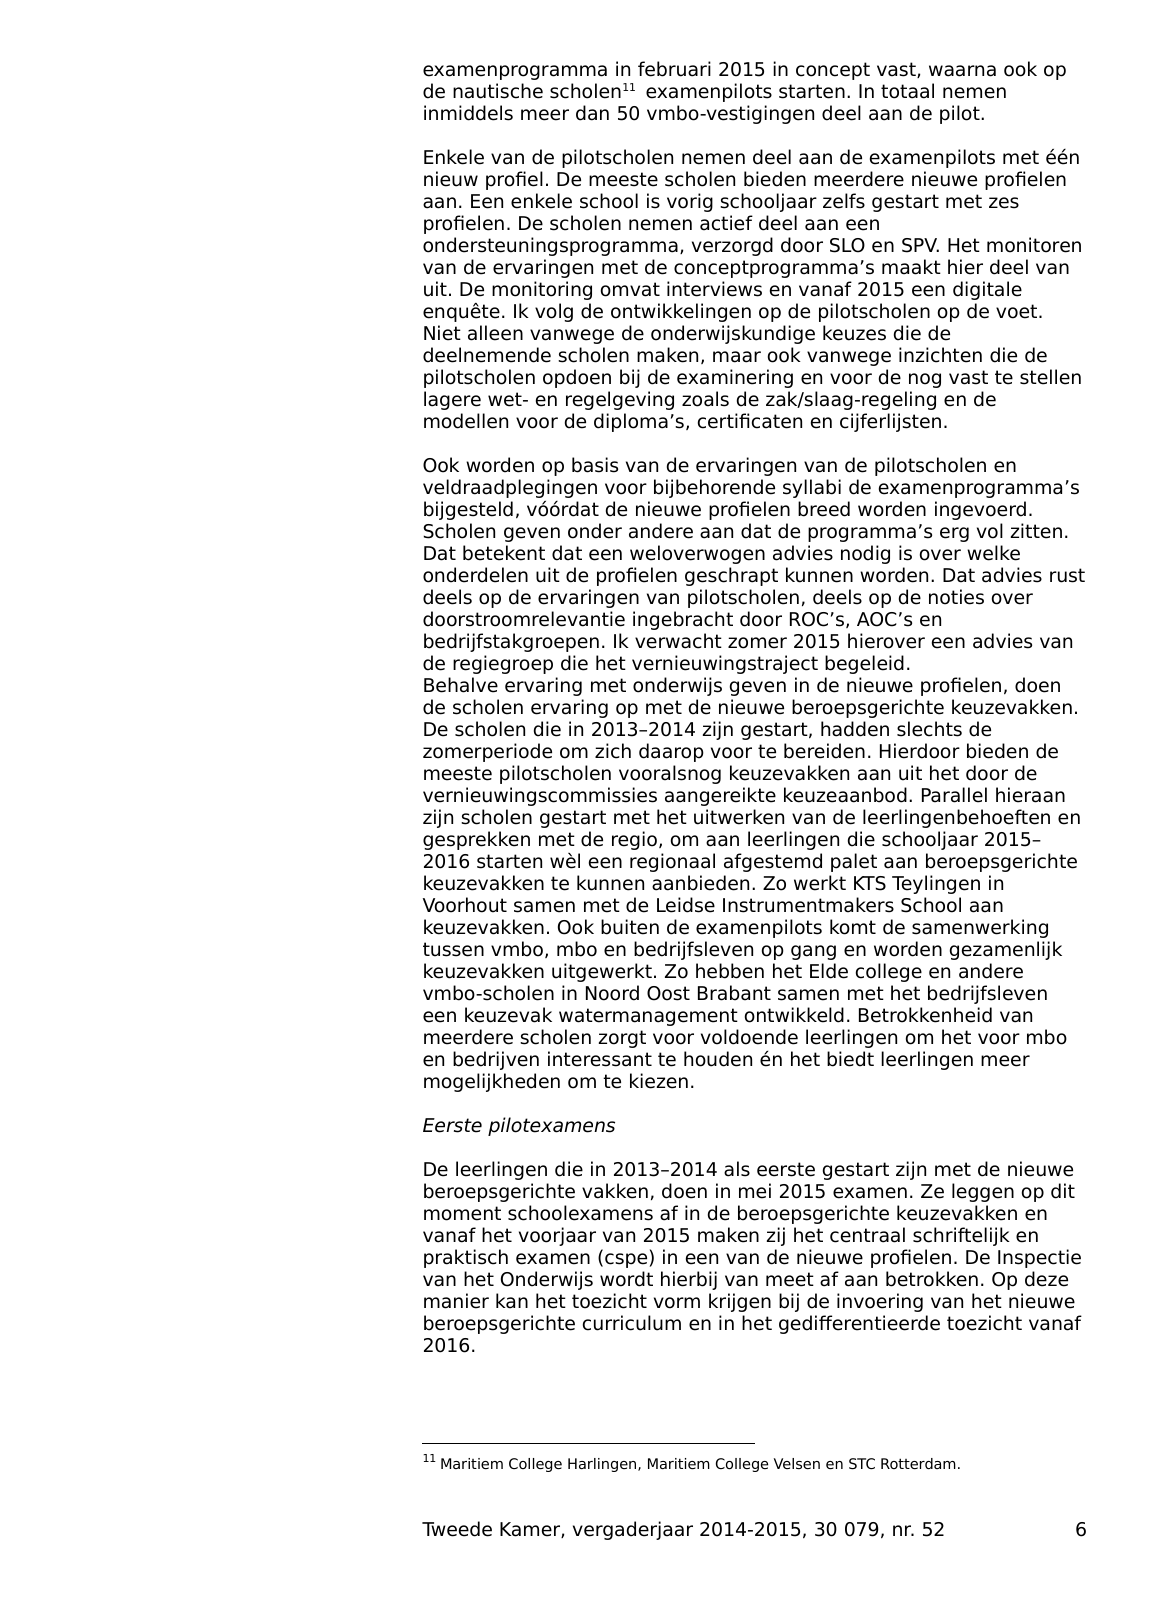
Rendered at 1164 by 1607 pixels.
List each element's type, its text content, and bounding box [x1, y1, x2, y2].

text De leerlingen die in 2013–2014 als eerste gestart zijn met de nieuwe beroepsgerichte vakken, doen in mei 2015 examen. Ze leggen op dit moment schoolexamens af in de beroepsgerichte keuzevakken en vanaf het voorjaar van 2015 maken zij het centraal schriftelijk en praktisch examen (cspe) in een van de nieuwe profielen. De Inspectie van het Onderwijs wordt hierbij van meet af aan betrokken. Op deze manier kan het toezicht vorm krijgen bij de invoering van het nieuwe beroepsgerichte curriculum en in het gedifferentieerde toezicht vanaf 2016. [422, 1159, 1087, 1357]
text Ook worden op basis van de ervaringen van de pilotscholen en veldraadplegingen voor bijbehorende syllabi de examenprogramma’s bijgesteld, vóórdat de nieuwe profielen breed worden ingevoerd. Scholen geven onder andere aan dat de programma’s erg vol zitten. Dat betekent dat een weloverwogen advies nodig is over welke onderdelen uit de profielen geschrapt kunnen worden. Dat advies rust deels op de ervaringen van pilotscholen, deels op de noties over doorstroomrelevantie ingebracht door ROC’s, AOC’s en bedrijfstakgroepen. Ik verwacht zomer 2015 hierover een advies van de regiegroep die het vernieuwingstraject begeleid. [422, 455, 1087, 675]
text Enkele van de pilotscholen nemen deel aan de examenpilots met één nieuw profiel. De meeste scholen bieden meerdere nieuwe profielen aan. Een enkele school is vorig schooljaar zelfs gestart met zes profielen. De scholen nemen actief deel aan een ondersteuningsprogramma, verzorgd door SLO en SPV. Het monitoren van de ervaringen met de conceptprogramma’s maakt hier deel van uit. De monitoring omvat interviews en vanaf 2015 een digitale enquête. Ik volg de ontwikkelingen op de pilotscholen op de voet. Niet alleen vanwege de onderwijskundige keuzes die de deelnemende scholen maken, maar ook vanwege inzichten die de pilotscholen opdoen bij de examinering en voor de nog vast te stellen lagere wet- en regelgeving zoals de zak/slaag-regeling en de modellen voor de diploma’s, certificaten en cijferlijsten. [422, 147, 1087, 433]
subtitle Eerste pilotexamens [422, 1115, 1087, 1137]
text Behalve ervaring met onderwijs geven in de nieuwe profielen, doen de scholen ervaring op met de nieuwe beroepsgerichte keuzevakken. De scholen die in 2013–2014 zijn gestart, hadden slechts de zomerperiode om zich daarop voor te bereiden. Hierdoor bieden de meeste pilotscholen vooralsnog keuzevakken aan uit het door de vernieuwingscommissies aangereikte keuzeaanbod. Parallel hieraan zijn scholen gestart met het uitwerken van de leerlingenbehoeften en gesprekken met de regio, om aan leerlingen die schooljaar 2015–2016 starten wèl een regionaal afgestemd palet aan beroepsgerichte keuzevakken te kunnen aanbieden. Zo werkt KTS Teylingen in Voorhout samen met de Leidse Instrumentmakers School aan keuzevakken. Ook buiten de examenpilots komt de samenwerking tussen vmbo, mbo en bedrijfsleven op gang en worden gezamenlijk keuzevakken uitgewerkt. Zo hebben het Elde college en andere vmbo-scholen in Noord Oost Brabant samen met het bedrijfsleven een keuzevak watermanagement ontwikkeld. Betrokkenheid van meerdere scholen zorgt voor voldoende leerlingen om het voor mbo en bedrijven interessant te houden én het biedt leerlingen meer mogelijkheden om te kiezen. [422, 675, 1087, 1092]
text examenprogramma in februari 2015 in concept vast, waarna ook op de nautische scholen examenpilots starten. In totaal nemen inmiddels meer dan 50 vmbo-vestigingen deel aan de pilot. [422, 59, 1087, 125]
text Maritiem College Harlingen, Maritiem College Velsen en STC Rotterdam. [422, 1452, 1087, 1474]
